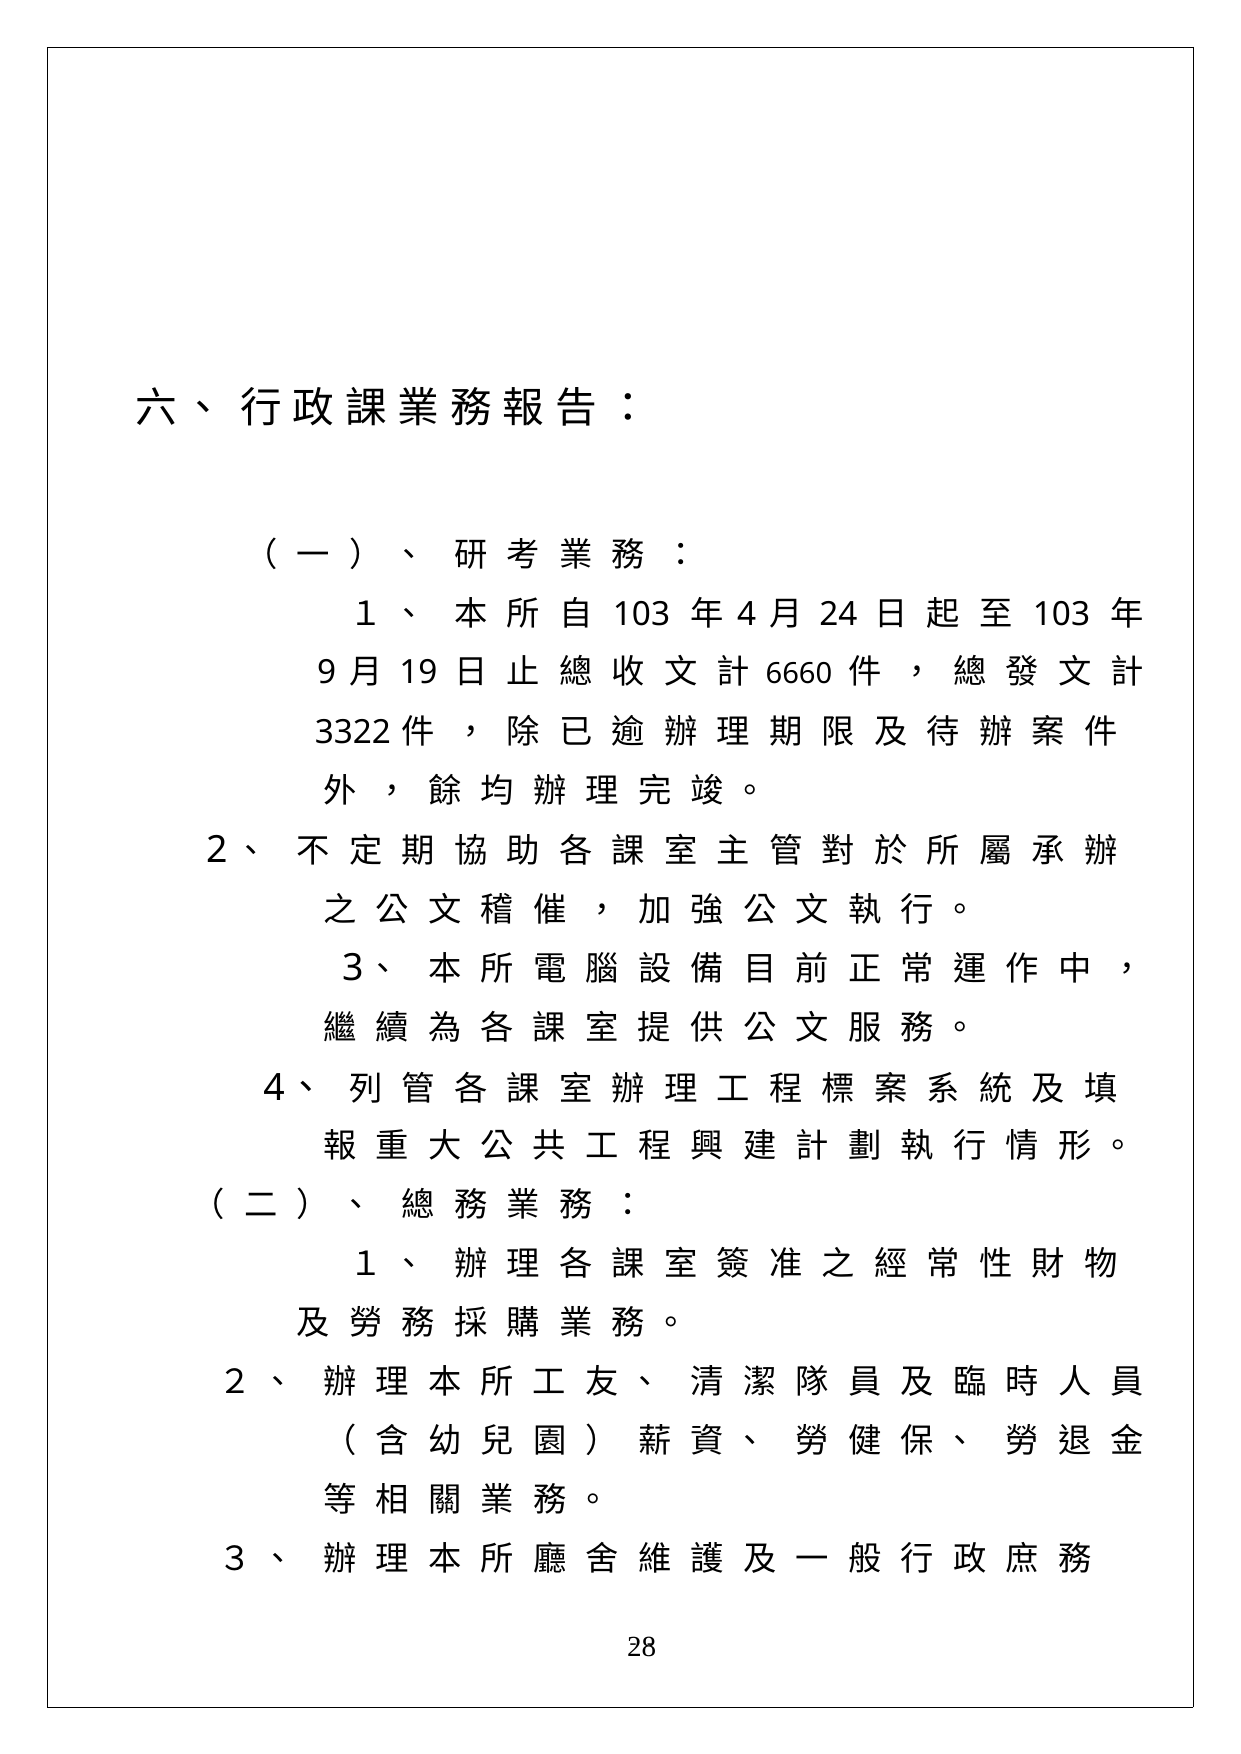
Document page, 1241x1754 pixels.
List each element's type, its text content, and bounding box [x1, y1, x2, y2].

text ３、辦理本所廳舍維護及一般行政庶務 [129, 1527, 1153, 1586]
text （一）、研考業務： [129, 523, 1153, 582]
text （二）、總務業務： [129, 1172, 1153, 1231]
text １、本所自103年4月24日起至103年9月19日止總收文計6660件，總發文計3322件，除已逾辦理期限及待辦案件外，餘均辦理完竣。 [129, 582, 1153, 818]
text ２、辦理本所工友、清潔隊員及臨時人員（含幼兒園）薪資、勞健保、勞退金等相關業務。 [129, 1349, 1153, 1527]
text [1194, 345, 1240, 463]
text 4、列管各課室辦理工程標案系統及填報重大公共工程興建計劃執行情形。 [242, 1054, 1153, 1172]
text 2、不定期協助各課室主管對於所屬承辦之公文稽催，加強公文執行。 [129, 818, 1153, 936]
text 六、行政課業務報告： [129, 345, 1193, 463]
text 3、本所電腦設備目前正常運作中，繼續為各課室提供公文服務。 [129, 936, 1153, 1054]
text １、辦理各課室簽准之經常性財物及勞務採購業務。 [129, 1231, 1153, 1349]
